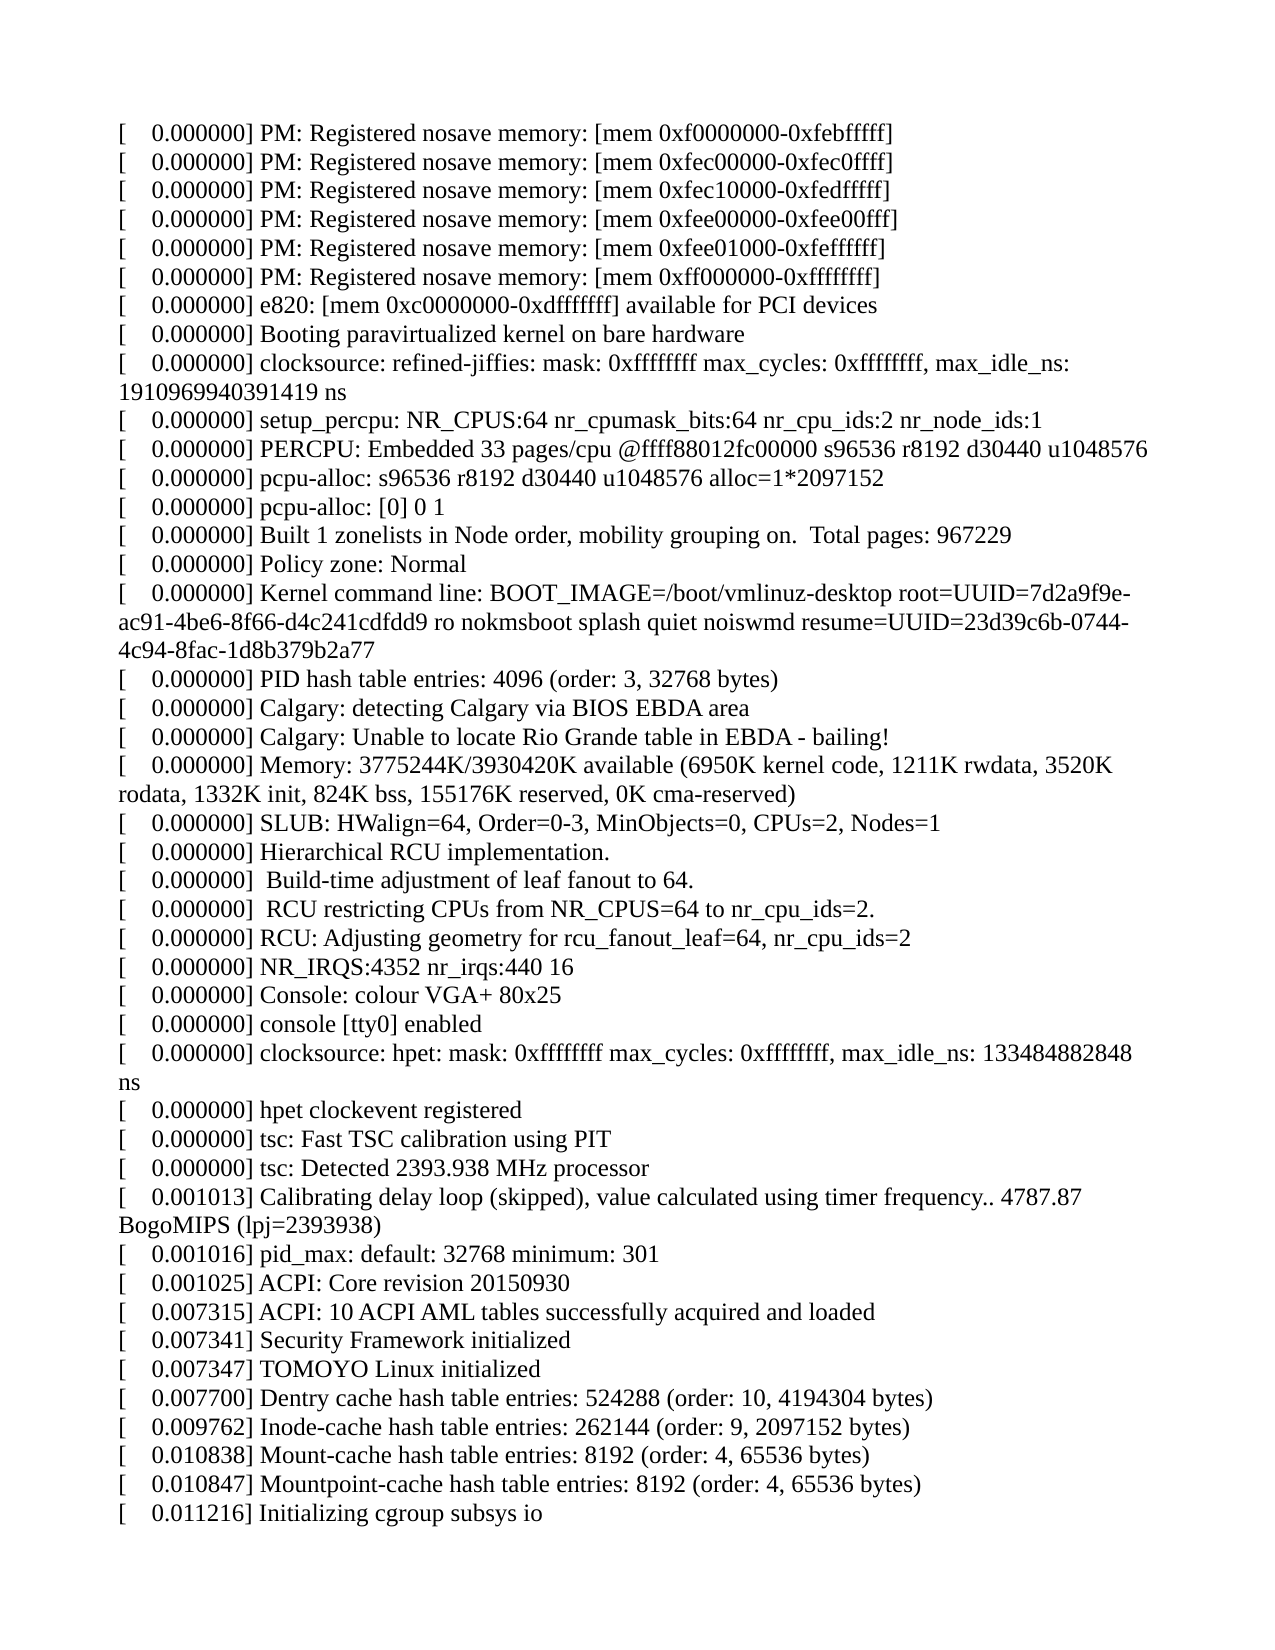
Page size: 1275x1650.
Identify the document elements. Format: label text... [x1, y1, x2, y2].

text [ 0.000000] e820: [mem 0xc0000000-0xdfffffff] available for PCI devices [118, 291, 1157, 319]
text [ 0.007315] ACPI: 10 ACPI AML tables successfully acquired and loaded [118, 1297, 1157, 1326]
text [ 0.000000] pcpu-alloc: [0] 0 1 [118, 492, 1157, 521]
text [ 0.009762] Inode-cache hash table entries: 262144 (order: 9, 2097152 bytes) [118, 1412, 1157, 1441]
text [ 0.000000] hpet clockevent registered [118, 1096, 1157, 1124]
text [ 0.000000] PM: Registered nosave memory: [mem 0xfee01000-0xfeffffff] [118, 233, 1157, 262]
text [ 0.007341] Security Framework initialized [118, 1326, 1157, 1354]
text [ 0.000000] setup_percpu: NR_CPUS:64 nr_cpumask_bits:64 nr_cpu_ids:2 nr_node_ids:1 [118, 406, 1157, 434]
text [ 0.000000] PERCPU: Embedded 33 pages/cpu @ffff88012fc00000 s96536 r8192 d30440 u1048576 [118, 434, 1157, 463]
text [ 0.000000] Policy zone: Normal [118, 549, 1157, 578]
text [ 0.000000] tsc: Detected 2393.938 MHz processor [118, 1153, 1157, 1182]
text [ 0.000000] Kernel command line: BOOT_IMAGE=/boot/vmlinuz-desktop root=UUID=7d2a9f9e-ac91-4be6-8f66-d4c241cdfdd9 ro nokmsboot splash quiet noiswmd resume=UUID=23d39c6b-0744-4c94-8fac-1d8b379b2a77 [118, 578, 1157, 664]
text [ 0.007700] Dentry cache hash table entries: 524288 (order: 10, 4194304 bytes) [118, 1383, 1157, 1412]
text [ 0.000000] console [tty0] enabled [118, 1009, 1157, 1038]
text [ 0.000000] Booting paravirtualized kernel on bare hardware [118, 319, 1157, 348]
text [ 0.010847] Mountpoint-cache hash table entries: 8192 (order: 4, 65536 bytes) [118, 1469, 1157, 1498]
text [ 0.000000] NR_IRQS:4352 nr_irqs:440 16 [118, 952, 1157, 981]
text [ 0.000000] PM: Registered nosave memory: [mem 0xf0000000-0xfebfffff] [118, 118, 1157, 147]
text [ 0.000000] PM: Registered nosave memory: [mem 0xff000000-0xffffffff] [118, 262, 1157, 291]
text [ 0.000000] PID hash table entries: 4096 (order: 3, 32768 bytes) [118, 664, 1157, 693]
text [ 0.011216] Initializing cgroup subsys io [118, 1498, 1157, 1527]
text [ 0.000000] Hierarchical RCU implementation. [118, 837, 1157, 866]
text [ 0.001025] ACPI: Core revision 20150930 [118, 1268, 1157, 1297]
text [ 0.007347] TOMOYO Linux initialized [118, 1354, 1157, 1383]
text [ 0.001013] Calibrating delay loop (skipped), value calculated using timer frequency.. 4787.87 BogoMIPS (lpj=2393938) [118, 1182, 1157, 1239]
text [ 0.000000] Calgary: Unable to locate Rio Grande table in EBDA - bailing! [118, 722, 1157, 751]
text [ 0.000000] Build-time adjustment of leaf fanout to 64. [118, 866, 1157, 894]
text [ 0.000000] clocksource: refined-jiffies: mask: 0xffffffff max_cycles: 0xffffffff, max_idle_ns: 1910969940391419 ns [118, 348, 1157, 406]
text [ 0.000000] clocksource: hpet: mask: 0xffffffff max_cycles: 0xffffffff, max_idle_ns: 133484882848 ns [118, 1038, 1157, 1096]
text [ 0.000000] Calgary: detecting Calgary via BIOS EBDA area [118, 693, 1157, 722]
text [ 0.001016] pid_max: default: 32768 minimum: 301 [118, 1239, 1157, 1268]
text [ 0.000000] tsc: Fast TSC calibration using PIT [118, 1124, 1157, 1153]
text [ 0.000000] RCU: Adjusting geometry for rcu_fanout_leaf=64, nr_cpu_ids=2 [118, 923, 1157, 952]
text [ 0.000000] Console: colour VGA+ 80x25 [118, 981, 1157, 1009]
text [ 0.000000] RCU restricting CPUs from NR_CPUS=64 to nr_cpu_ids=2. [118, 894, 1157, 923]
text [ 0.000000] Memory: 3775244K/3930420K available (6950K kernel code, 1211K rwdata, 3520K rodata, 1332K init, 824K bss, 155176K reserved, 0K cma-reserved) [118, 751, 1157, 808]
text [ 0.000000] PM: Registered nosave memory: [mem 0xfec00000-0xfec0ffff] [118, 147, 1157, 176]
text [ 0.010838] Mount-cache hash table entries: 8192 (order: 4, 65536 bytes) [118, 1441, 1157, 1469]
text [ 0.000000] SLUB: HWalign=64, Order=0-3, MinObjects=0, CPUs=2, Nodes=1 [118, 808, 1157, 837]
text [ 0.000000] pcpu-alloc: s96536 r8192 d30440 u1048576 alloc=1*2097152 [118, 463, 1157, 492]
text [ 0.000000] PM: Registered nosave memory: [mem 0xfee00000-0xfee00fff] [118, 204, 1157, 233]
text [ 0.000000] Built 1 zonelists in Node order, mobility grouping on. Total pages: 967229 [118, 521, 1157, 549]
text [ 0.000000] PM: Registered nosave memory: [mem 0xfec10000-0xfedfffff] [118, 176, 1157, 204]
